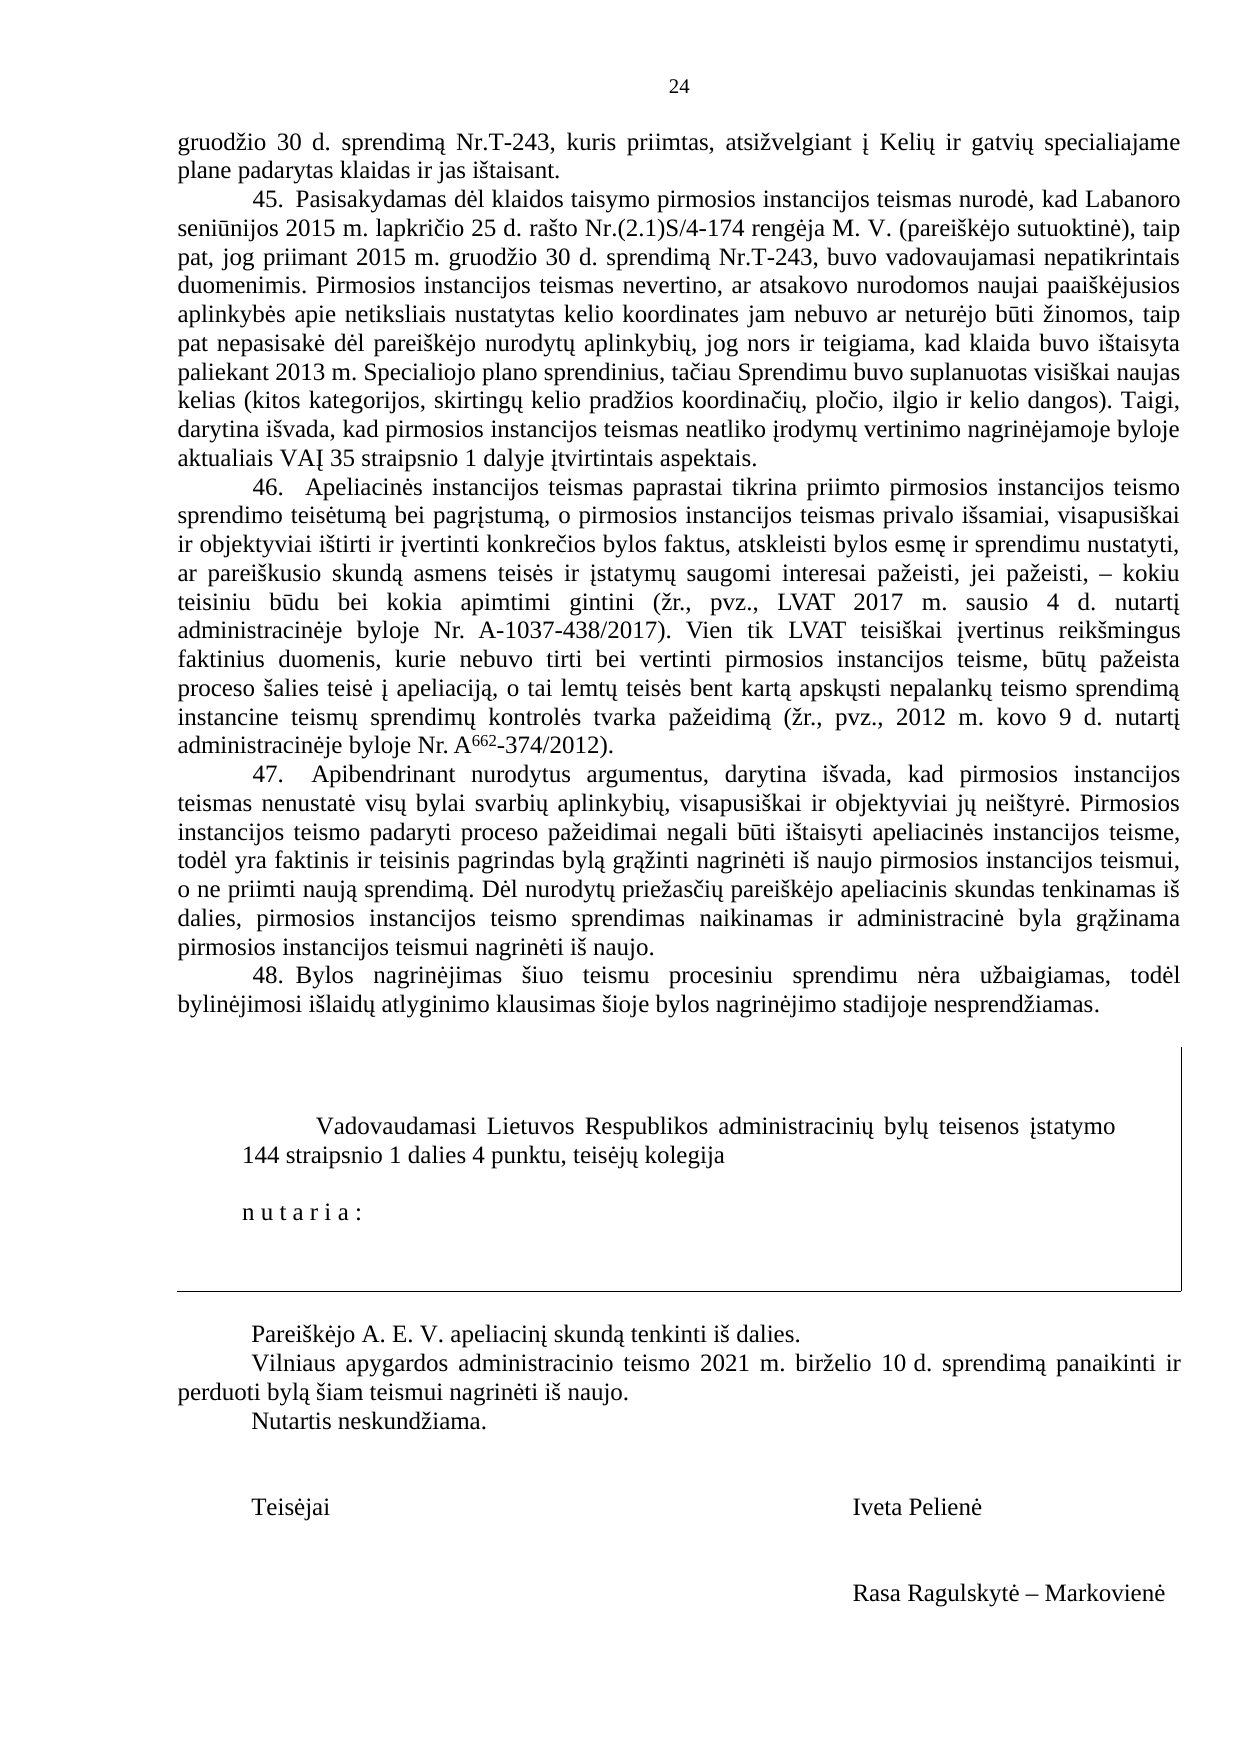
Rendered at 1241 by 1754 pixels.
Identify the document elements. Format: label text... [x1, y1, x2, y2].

text Rasa Ragulskytė – Markovienė [717, 1578, 1181, 1607]
text 48. Bylos nagrinėjimas šiuo teismu procesiniu sprendimu nėra užbaigiamas, todėl bylinėjimosi išlaidų atlyginimo klausimas šioje bylos nagrinėjimo stadijoje nesprendžiamas. [177, 960, 1181, 1018]
text 47. Apibendrinant nurodytus argumentus, darytina išvada, kad pirmosios instancijos teismas nenustatė visų bylai svarbių aplinkybių, visapusiškai ir objektyviai jų neištyrė. Pirmosios instancijos teismo padaryti proceso pažeidimai negali būti ištaisyti apeliacinės instancijos teisme, todėl yra faktinis ir teisinis pagrindas bylą grąžinti nagrinėti iš naujo pirmosios instancijos teismui, o ne priimti naują sprendimą. Dėl nurodytų priežasčių pareiškėjo apeliacinis skundas tenkinamas iš dalies, pirmosios instancijos teismo sprendimas naikinamas ir administracinė byla grąžinama pirmosios instancijos teismui nagrinėti iš naujo. [177, 759, 1181, 960]
text nutaria: [177, 1197, 1181, 1291]
text Pareiškėjo A. E. V. apeliacinį skundą tenkinti iš dalies. [177, 1319, 1181, 1348]
text Teisėjai Iveta Pelienė [177, 1492, 1181, 1521]
text 46. Apeliacinės instancijos teismas paprastai tikrina priimto pirmosios instancijos teismo sprendimo teisėtumą bei pagrįstumą, o pirmosios instancijos teismas privalo išsamiai, visapusiškai ir objektyviai ištirti ir įvertinti konkrečios bylos faktus, atskleisti bylos esmę ir sprendimu nustatyti, ar pareiškusio skundą asmens teisės ir įstatymų saugomi interesai pažeisti, jei pažeisti, – kokiu teisiniu būdu bei kokia apimtimi gintini (žr., pvz., LVAT 2017 m. sausio 4 d. nutartį administracinėje byloje Nr. A-1037-438/2017). Vien tik LVAT teisiškai įvertinus reikšmingus faktinius duomenis, kurie nebuvo tirti bei vertinti pirmosios instancijos teisme, būtų pažeista proceso šalies teisė į apeliaciją, o tai lemtų teisės bent kartą apskųsti nepalankų teismo sprendimą instancine teismų sprendimų kontrolės tvarka pažeidimą (žr., pvz., 2012 m. kovo 9 d. nutartį administracinėje byloje Nr. A662-374/2012). [177, 472, 1181, 759]
text 45. Pasisakydamas dėl klaidos taisymo pirmosios instancijos teismas nurodė, kad Labanoro seniūnijos 2015 m. lapkričio 25 d. rašto Nr.(2.1)S/4-174 rengėja M. V. (pareiškėjo sutuoktinė), taip pat, jog priimant 2015 m. gruodžio 30 d. sprendimą Nr.T-243, buvo vadovaujamasi nepatikrintais duomenimis. Pirmosios instancijos teismas nevertino, ar atsakovo nurodomos naujai paaiškėjusios aplinkybės apie netiksliais nustatytas kelio koordinates jam nebuvo ar neturėjo būti žinomos, taip pat nepasisakė dėl pareiškėjo nurodytų aplinkybių, jog nors ir teigiama, kad klaida buvo ištaisyta paliekant 2013 m. Specialiojo plano sprendinius, tačiau Sprendimu buvo suplanuotas visiškai naujas kelias (kitos kategorijos, skirtingų kelio pradžios koordinačių, pločio, ilgio ir kelio dangos). Taigi, darytina išvada, kad pirmosios instancijos teismas neatliko įrodymų vertinimo nagrinėjamoje byloje aktualiais VAĮ 35 straipsnio 1 dalyje įtvirtintais aspektais. [177, 184, 1181, 472]
text Vilniaus apygardos administracinio teismo 2021 m. birželio 10 d. sprendimą panaikinti ir perduoti bylą šiam teismui nagrinėti iš naujo. [177, 1348, 1181, 1406]
text Nutartis neskundžiama. [177, 1406, 1181, 1434]
text gruodžio 30 d. sprendimą Nr.T-243, kuris priimtas, atsižvelgiant į Kelių ir gatvių specialiajame plane padarytas klaidas ir jas ištaisant. [177, 127, 1181, 184]
text Vadovaudamasi Lietuvos Respublikos administracinių bylų teisenos įstatymo 144 straipsnio 1 dalies 4 punktu, teisėjų kolegija [177, 1047, 1181, 1169]
